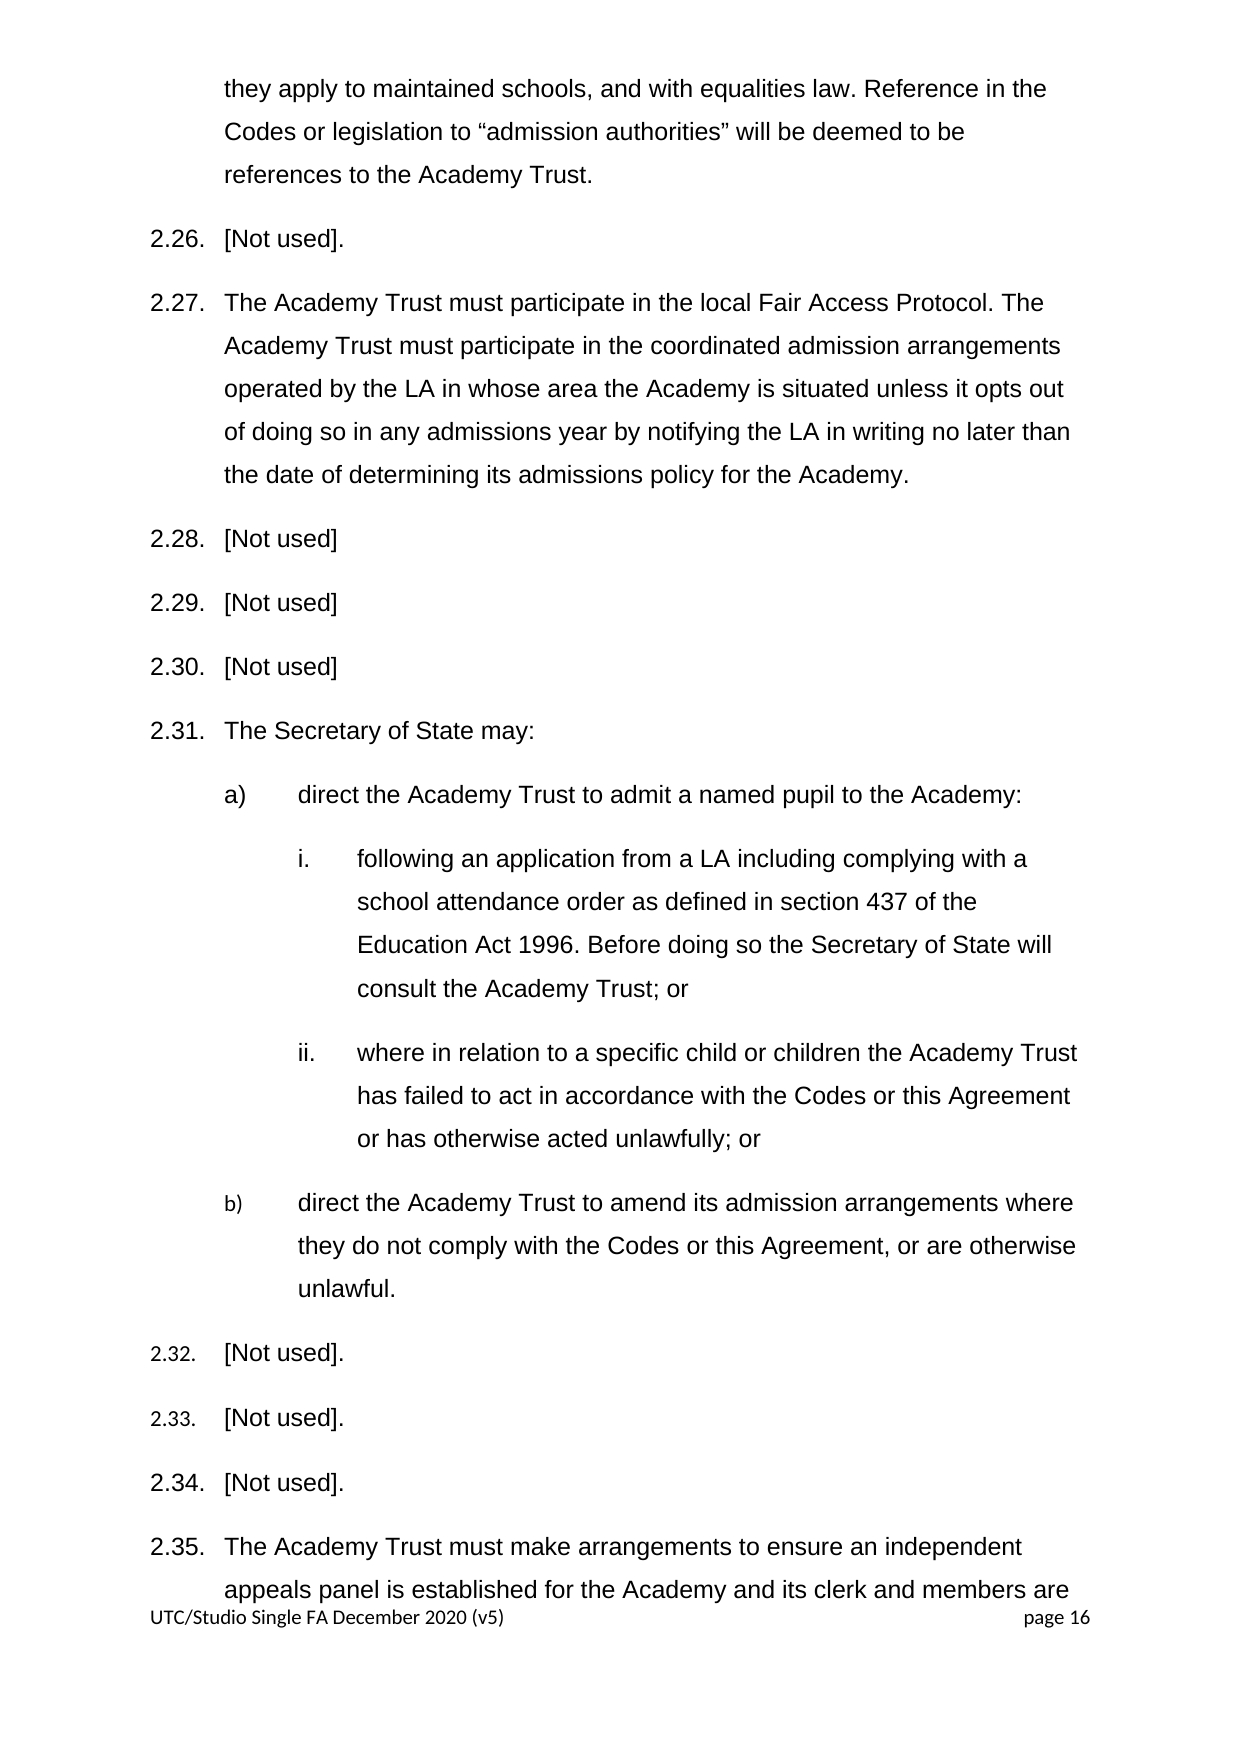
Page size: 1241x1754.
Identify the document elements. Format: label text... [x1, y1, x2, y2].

list The Academy Trust must participate in the local Fair Access Protocol. The Academy Trust must participate in the coordinated admission arrangements operated by the LA in whose area the Academy is situated unless it opts out of doing so in any admissions year by notifying the LA in writing no later than the date of determining its admissions policy for the Academy. [150, 288, 1090, 489]
list direct the Academy Trust to admit a named pupil to the Academy: [224, 780, 1090, 809]
list [Not used] [150, 652, 1090, 681]
list where in relation to a specific child or children the Academy Trust has failed to act in accordance with the Codes or this Agreement or has otherwise acted unlawfully; or [298, 1037, 1090, 1152]
list The Secretary of State may: [150, 716, 1090, 745]
list [Not used] [150, 524, 1090, 553]
list [Not used]. [150, 1467, 1090, 1496]
list [Not used]. [150, 1338, 1090, 1367]
list following an application from a LA including complying with a school attendance order as defined in section 437 of the Education Act 1996. Before doing so the Secretary of State will consult the Academy Trust; or [298, 844, 1090, 1002]
list [Not used]. [150, 1403, 1090, 1432]
list [Not used]. [150, 224, 1090, 253]
list [Not used] [150, 588, 1090, 617]
list The Academy Trust must make arrangements to ensure an independent appeals panel is established for the Academy and its clerk and members are [150, 1531, 1090, 1603]
list direct the Academy Trust to amend its admission arrangements where they do not comply with the Codes or this Agreement, or are otherwise unlawful. [224, 1188, 1090, 1303]
list they apply to maintained schools, and with equalities law. Reference in the Codes or legislation to “admission authorities” will be deemed to be references to the Academy Trust. [150, 74, 1090, 189]
